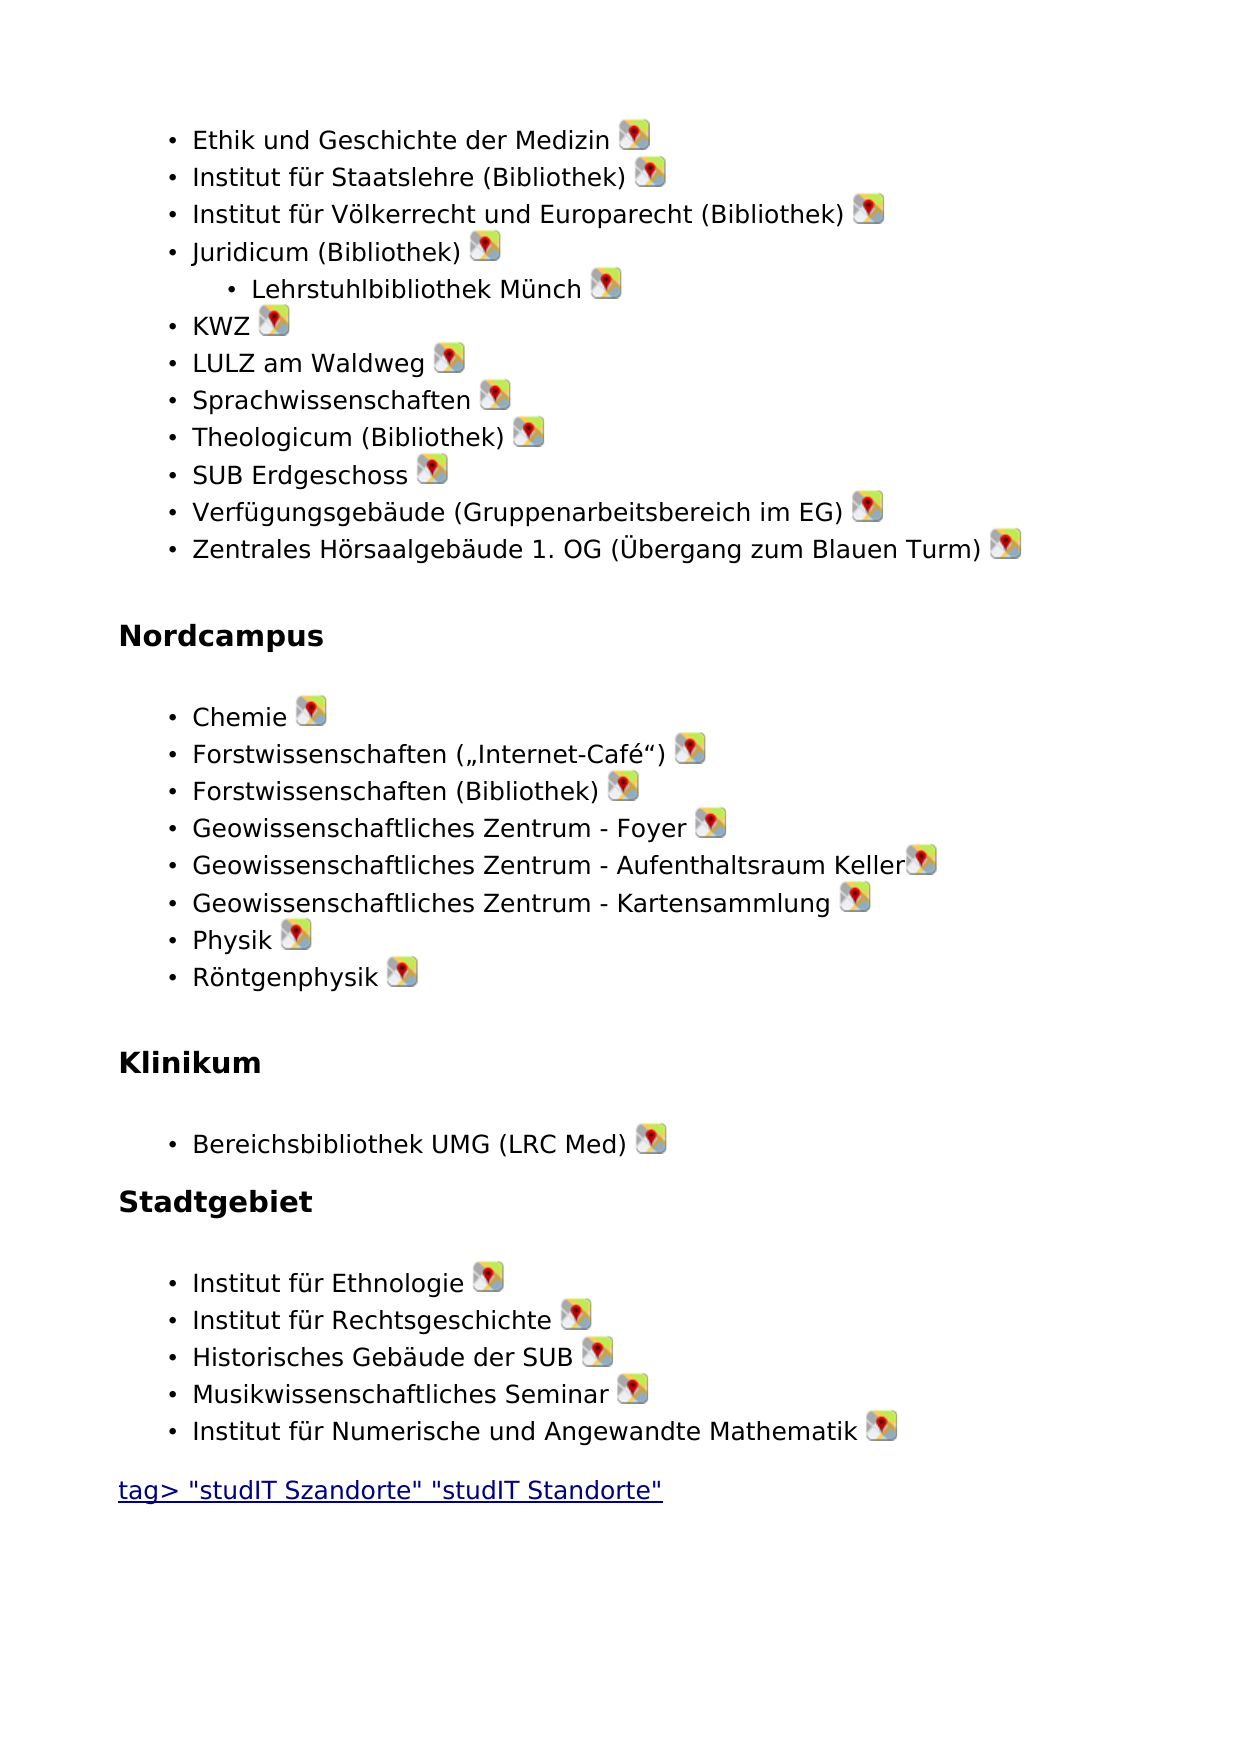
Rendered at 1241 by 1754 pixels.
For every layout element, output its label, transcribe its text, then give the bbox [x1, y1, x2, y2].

list Musikwissenschaftliches Seminar [177, 1372, 1122, 1409]
picture [258, 304, 290, 336]
picture [989, 527, 1022, 559]
picture [839, 880, 871, 912]
list Forstwissenschaften (Bibliothek) [177, 769, 1122, 806]
picture [865, 1409, 898, 1441]
subtitle Stadtgebiet [118, 1185, 1122, 1219]
list Bereichsbibliothek UMG (LRC Med) [177, 1123, 1122, 1160]
list Institut für Rechtsgeschichte [177, 1298, 1122, 1335]
list Physik [177, 918, 1122, 955]
list Chemie [177, 695, 1122, 732]
picture [590, 266, 622, 299]
list Geowissenschaftliches Zentrum - Foyer [177, 806, 1122, 843]
list Geowissenschaftliches Zentrum - Aufenthaltsraum Keller [177, 843, 1122, 881]
list Zentrales Hörsaalgebäude 1. OG (Übergang zum Blauen Turm) [177, 527, 1122, 564]
picture [280, 917, 312, 950]
list Forstwissenschaften („Internet-Café“) [177, 732, 1122, 769]
list Institut für Völkerrecht und Europarecht (Bibliothek) [177, 192, 1122, 230]
picture [416, 452, 448, 484]
picture [905, 843, 937, 875]
list Juridicum (Bibliothek) [177, 230, 1122, 267]
picture [616, 1372, 649, 1404]
list SUB Erdgeschoss [177, 453, 1122, 490]
list Geowissenschaftliches Zentrum - Kartensammlung [177, 881, 1122, 918]
list Lehrstuhlbibliothek Münch [236, 267, 1122, 304]
picture [560, 1298, 592, 1330]
list Röntgenphysik [177, 955, 1122, 992]
picture [851, 490, 883, 522]
picture [634, 155, 666, 187]
list Historisches Gebäude der SUB [177, 1335, 1122, 1372]
list Ethik und Geschichte der Medizin [177, 118, 1122, 155]
picture [433, 341, 465, 373]
picture [386, 955, 418, 987]
list Institut für Ethnologie [177, 1261, 1122, 1298]
list Verfügungsgebäude (Gruppenarbeitsbereich im EG) [177, 490, 1122, 527]
subtitle Nordcampus [118, 619, 1122, 653]
picture [469, 229, 501, 261]
list Theologicum (Bibliothek) [177, 416, 1122, 453]
picture [674, 732, 706, 764]
list Sprachwissenschaften [177, 378, 1122, 416]
picture [479, 378, 511, 410]
picture [852, 192, 885, 224]
subtitle Klinikum [118, 1047, 1122, 1081]
list Institut für Staatslehre (Bibliothek) [177, 155, 1122, 192]
picture [635, 1122, 667, 1154]
list Institut für Numerische und Angewandte Mathematik [177, 1409, 1122, 1447]
picture [512, 415, 545, 447]
picture [694, 806, 727, 838]
list LULZ am Waldweg [177, 341, 1122, 378]
picture [607, 769, 639, 801]
picture [618, 118, 650, 150]
picture [295, 694, 327, 726]
picture [581, 1335, 613, 1367]
text tag> "studIT Szandorte" "studIT Standorte" [118, 1476, 1122, 1505]
list KWZ [177, 304, 1122, 341]
picture [472, 1260, 504, 1292]
